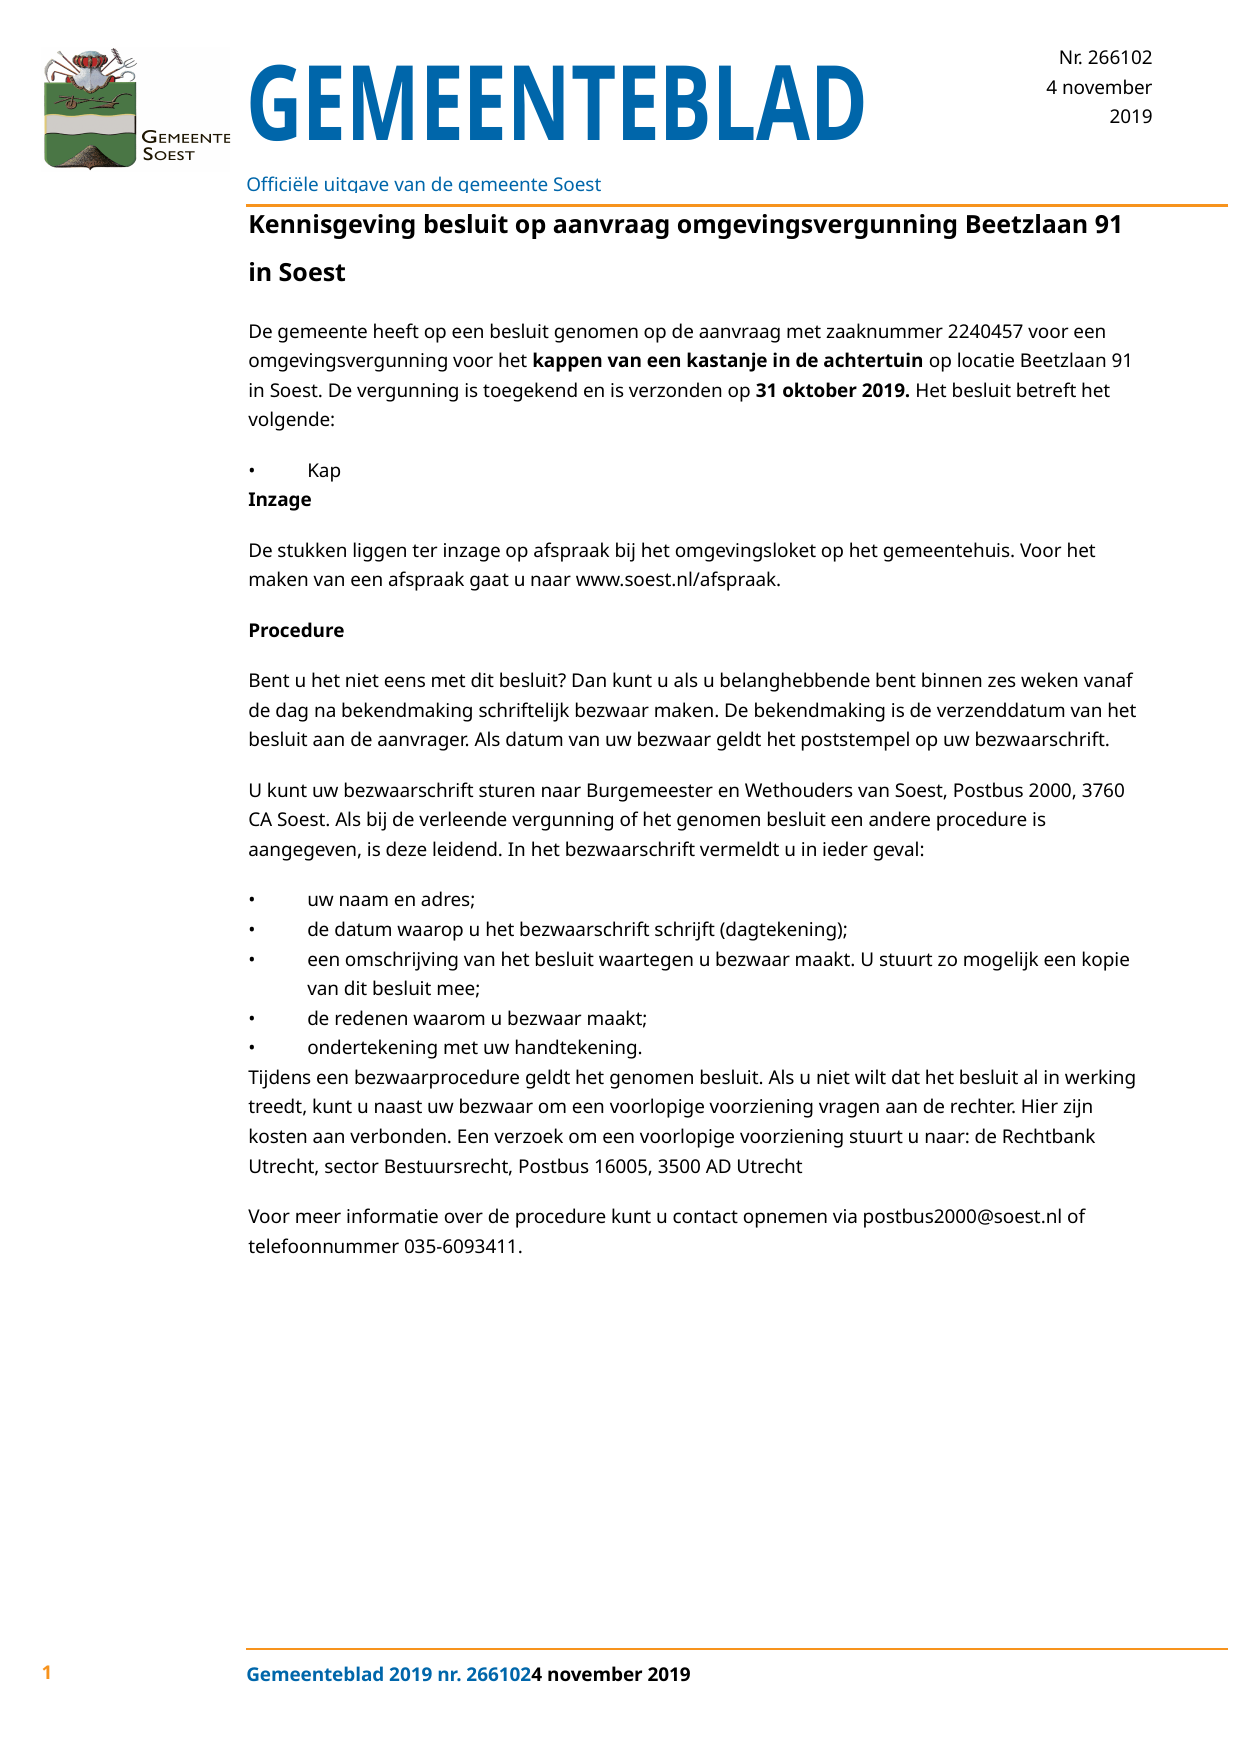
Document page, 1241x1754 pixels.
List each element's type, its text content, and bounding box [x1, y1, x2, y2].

text Tijdens een bezwaarprocedure geldt het genomen besluit. Als u niet wilt dat het besluit al in werking treedt, kunt u naast uw bezwaar om een voorlopige voorziening vragen aan de rechter. Hier zijn kosten aan verbonden. Een verzoek om een voorlopige voorziening stuurt u naar: de Rechtbank Utrecht, sector Bestuursrecht, Postbus 16005, 3500 AD Utrecht [248, 1064, 1152, 1179]
text U kunt uw bezwaarschrift sturen naar Burgemeester en Wethouders van Soest, Postbus 2000, 3760 CA Soest. Als bij de verleende vergunning of het genomen besluit een andere procedure is aangegeven, is deze leidend. In het bezwaarschrift vermeldt u in ieder geval: [248, 777, 1152, 862]
text De gemeente heeft op een besluit genomen op de aanvraag met zaaknummer 2240457 voor een omgevingsvergunning voor het kappen van een kastanje in de achtertuin op locatie Beetzlaan 91 in Soest. De vergunning is toegekend en is verzonden op 31 oktober 2019. Het besluit betreft het volgende: [248, 318, 1152, 432]
list ondertekening met uw handtekening. [248, 1034, 1152, 1060]
text Kennisgeving besluit op aanvraag omgevingsvergunning Beetzlaan 91 in Soest [248, 207, 1152, 288]
picture [41, 47, 231, 172]
list de datum waarop u het bezwaarschrift schrijft (dagtekening); [248, 916, 1152, 942]
text Voor meer informatie over de procedure kunt u contact opnemen via postbus2000@soest.nl of telefoonnummer 035-6093411. [248, 1203, 1152, 1259]
text Bent u het niet eens met dit besluit? Dan kunt u als u belanghebbende bent binnen zes weken vanaf de dag na bekendmaking schriftelijk bezwaar maken. De bekendmaking is de verzenddatum van het besluit aan de aanvrager. Als datum van uw bezwaar geldt het poststempel op uw bezwaarschrift. [248, 667, 1152, 752]
text Procedure [248, 617, 1152, 643]
text De stukken liggen ter inzage op afspraak bij het omgevingsloket op het gemeentehuis. Voor het maken van een afspraak gaat u naar www.soest.nl/afspraak. [248, 537, 1152, 592]
list uw naam en adres; [248, 887, 1152, 912]
list Kap [248, 457, 1152, 483]
list een omschrijving van het besluit waartegen u bezwaar maakt. U stuurt zo mogelijk een kopie van dit besluit mee; [248, 946, 1152, 1001]
text Inzage [248, 487, 1152, 512]
list de redenen waarom u bezwaar maakt; [248, 1005, 1152, 1031]
